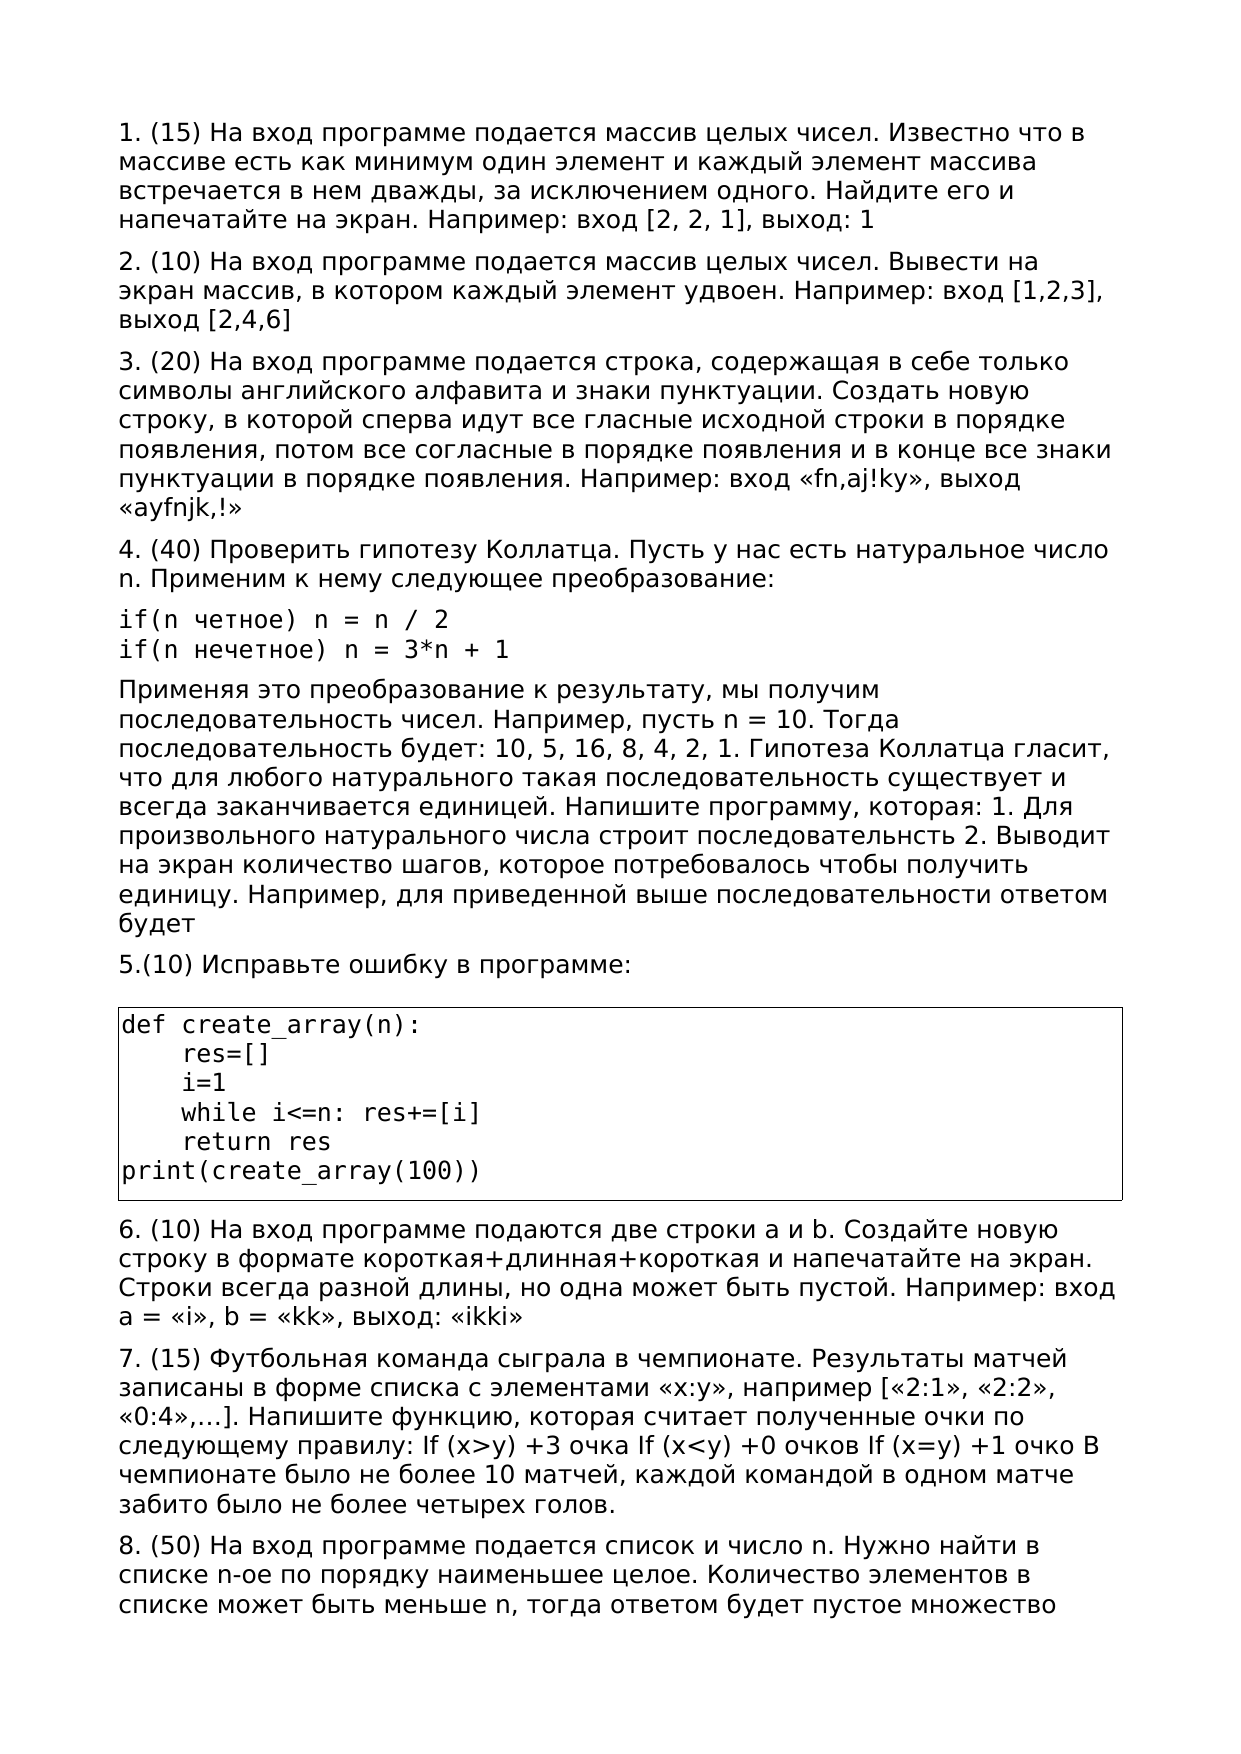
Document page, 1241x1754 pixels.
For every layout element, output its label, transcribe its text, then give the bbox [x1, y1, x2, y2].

text 4. (40) Проверить гипотезу Коллатца. Пусть у нас есть натуральное число n. Применим к нему следующее преобразование: [118, 535, 1122, 593]
text if(n четное) n = n / 2 if(n нечетное) n = 3*n + 1 [118, 606, 1122, 664]
text 3. (20) На вход программе подается строка, содержащая в себе только символы английского алфавита и знаки пунктуации. Создать новую строку, в которой сперва идут все гласные исходной строки в порядке появления, потом все согласные в порядке появления и в конце все знаки пунктуации в порядке появления. Например: вход «fn,aj!ky», выход «ayfnjk,!» [118, 347, 1122, 522]
text 2. (10) На вход программе подается массив целых чисел. Вывести на экран массив, в котором каждый элемент удвоен. Например: вход [1,2,3], выход [2,4,6] [118, 247, 1122, 335]
table_header def create_array(n): res=[] i=1 while i<=n: res+=[i] return res print(create_array(100)) [119, 1008, 1122, 1200]
text 1. (15) На вход программе подается массив целых чисел. Известно что в массиве есть как минимум один элемент и каждый элемент массива встречается в нем дважды, за исключением одного. Найдите его и напечатайте на экран. Например: вход [2, 2, 1], выход: 1 [118, 118, 1122, 235]
text Применяя это преобразование к результату, мы получим последовательность чисел. Например, пусть n = 10. Тогда последовательность будет: 10, 5, 16, 8, 4, 2, 1. Гипотеза Коллатца гласит, что для любого натурального такая последовательность существует и всегда заканчивается единицей. Напишите программу, которая: 1. Для произвольного натурального числа строит последовательнсть 2. Выводит на экран количество шагов, которое потребовалось чтобы получить единицу. Например, для приведенной выше последовательности ответом будет [118, 676, 1122, 938]
text 5.(10) Исправьте ошибку в программе: [118, 951, 1122, 980]
text 7. (15) Футбольная команда сыграла в чемпионате. Результаты матчей записаны в форме списка с элементами «x:y», например [«2:1», «2:2», «0:4»,…]. Напишите функцию, которая считает полученные очки по следующему правилу: If (x>y) +3 очка If (x<y) +0 очков If (x=y) +1 очко В чемпионате было не более 10 матчей, каждой командой в одном матче забито было не более четырех голов. [118, 1344, 1122, 1519]
text 8. (50) На вход программе подается список и число n. Нужно найти в списке n-ое по порядку наименьшее целое. Количество элементов в списке может быть меньше n, тогда ответом будет пустое множество [118, 1531, 1122, 1619]
text 6. (10) На вход программе подаются две строки a и b. Создайте новую строку в формате короткая+длинная+короткая и напечатайте на экран. Строки всегда разной длины, но одна может быть пустой. Например: вход a = «i», b = «kk», выход: «ikki» [118, 1215, 1122, 1331]
